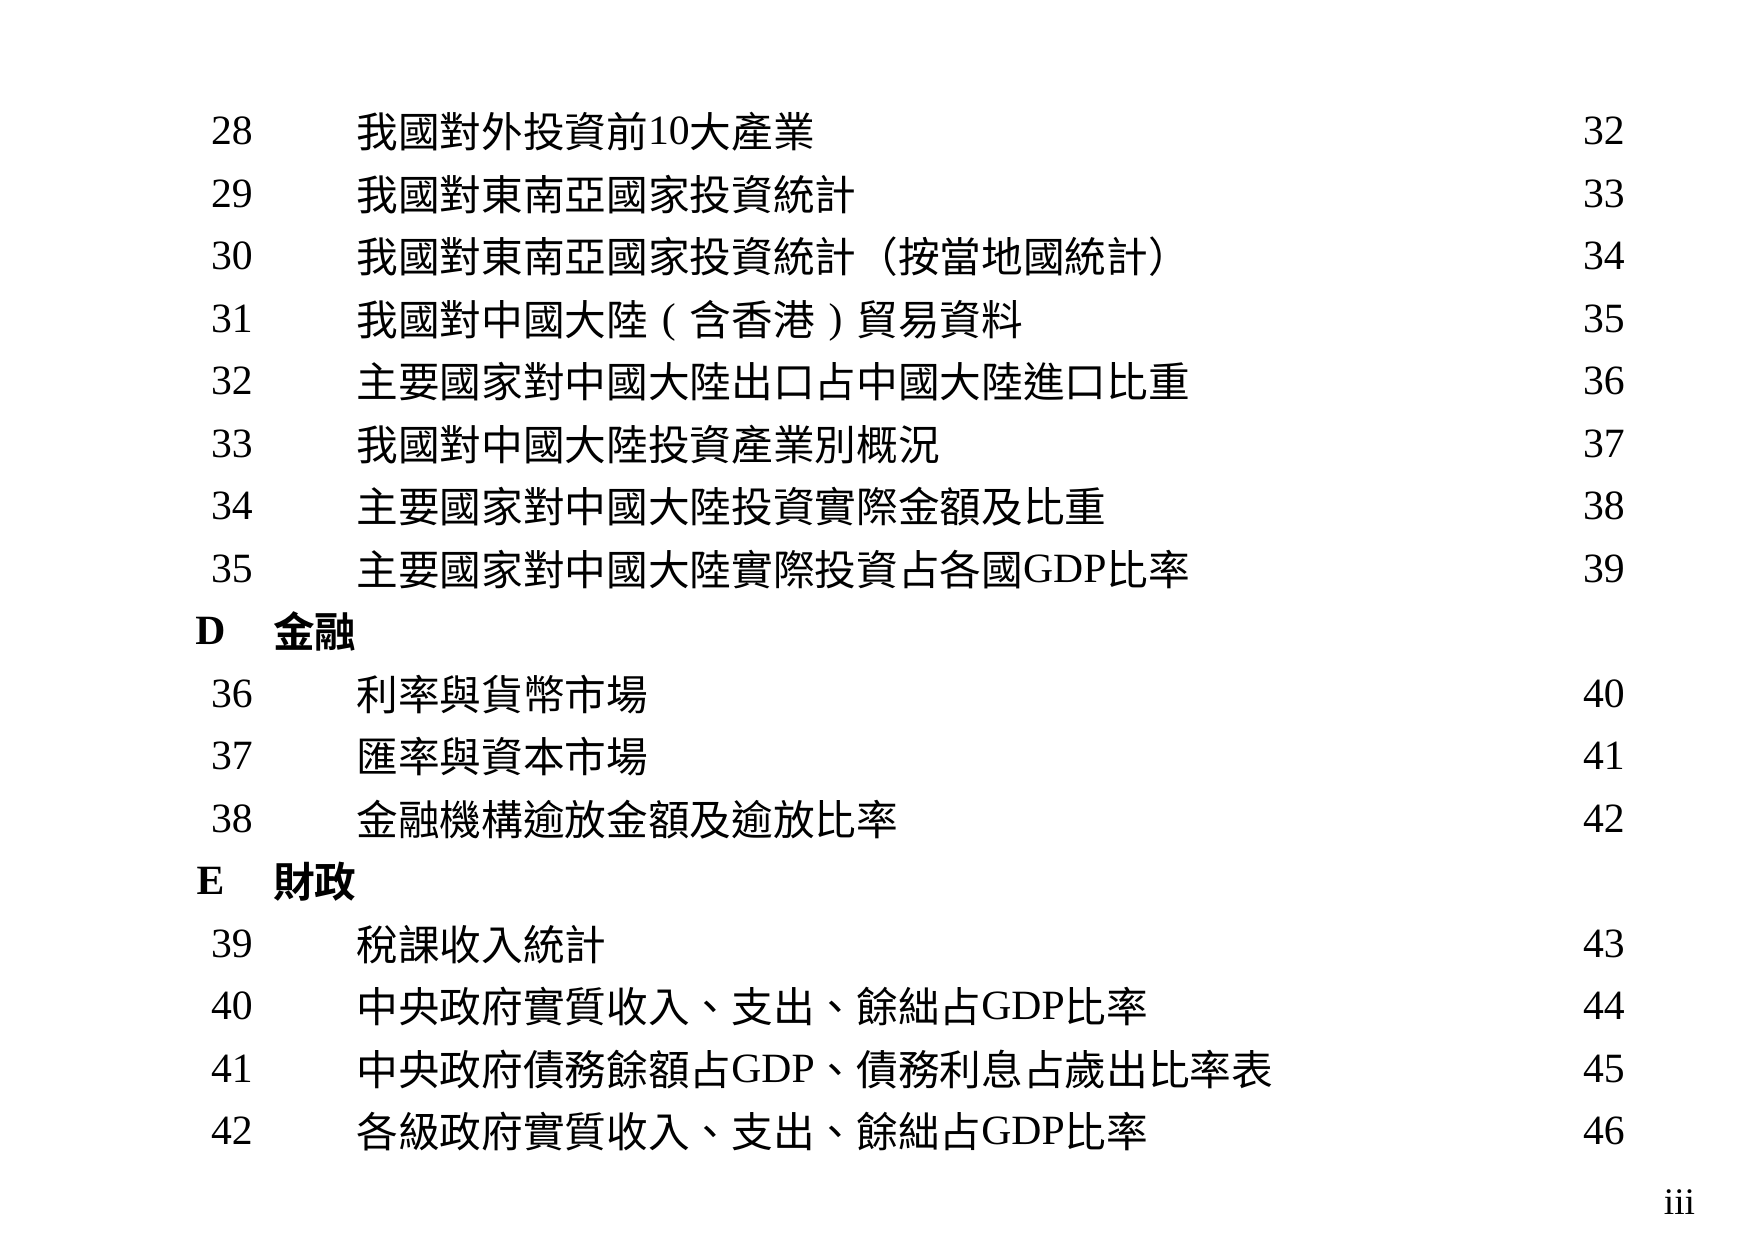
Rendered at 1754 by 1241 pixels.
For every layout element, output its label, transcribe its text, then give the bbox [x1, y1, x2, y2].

table_cell [118, 1025, 327, 1088]
table_cell 我國對中國大陸(含香港)貿易資料 [327, 275, 1481, 338]
table_cell 主要國家對中國大陸實際投資占各國GDP比率 [327, 525, 1481, 588]
table_cell [118, 88, 327, 150]
table_cell [118, 525, 327, 588]
table_cell [118, 338, 327, 400]
table_cell [1481, 88, 1636, 150]
table_cell [1481, 400, 1636, 463]
table_cell [1481, 963, 1636, 1025]
table_cell [1481, 775, 1636, 838]
table_cell [118, 400, 327, 463]
table_cell [1481, 838, 1636, 900]
table_cell 利率與貨幣市場 [327, 650, 1481, 713]
table_cell [118, 150, 327, 213]
table_cell 各級政府實質收入、支出、餘絀占GDP比率 [327, 1088, 1481, 1150]
table_cell [1481, 150, 1636, 213]
table_cell [1481, 463, 1636, 525]
table_cell 中央政府實質收入、支出、餘絀占GDP比率 [327, 963, 1481, 1025]
table_cell 主要國家對中國大陸出口占中國大陸進口比重 [327, 338, 1481, 400]
table_cell [118, 775, 327, 838]
table_cell [118, 463, 327, 525]
table_cell 我國對外投資前10大產業 [327, 88, 1481, 150]
table_cell [118, 900, 327, 963]
table_cell D 金融 [118, 588, 1481, 650]
table_cell 我國對東南亞國家投資統計 [327, 150, 1481, 213]
table_cell 匯率與資本市場 [327, 713, 1481, 775]
table_cell [1481, 275, 1636, 338]
table_cell [1481, 713, 1636, 775]
table_cell [118, 963, 327, 1025]
table_cell [1481, 588, 1636, 650]
table_cell [1481, 900, 1636, 963]
table_cell [118, 275, 327, 338]
table_cell [1481, 650, 1636, 713]
table_cell 金融機構逾放金額及逾放比率 [327, 775, 1481, 838]
table_cell 中央政府債務餘額占GDP、債務利息占歲出比率表 [327, 1025, 1481, 1088]
table_cell 我國對中國大陸投資產業別概況 [327, 400, 1481, 463]
table_cell [1481, 1088, 1636, 1150]
table_cell [1481, 213, 1636, 275]
table_cell E 財政 [118, 838, 1481, 900]
table_cell [1481, 1025, 1636, 1088]
table_cell [118, 713, 327, 775]
table_cell 主要國家對中國大陸投資實際金額及比重 [327, 463, 1481, 525]
table_cell [1481, 338, 1636, 400]
table_cell [118, 650, 327, 713]
table_cell [118, 1088, 327, 1150]
table_cell 我國對東南亞國家投資統計（按當地國統計） [327, 213, 1481, 275]
table_cell [1481, 525, 1636, 588]
table_cell 稅課收入統計 [327, 900, 1481, 963]
table_cell [118, 213, 327, 275]
